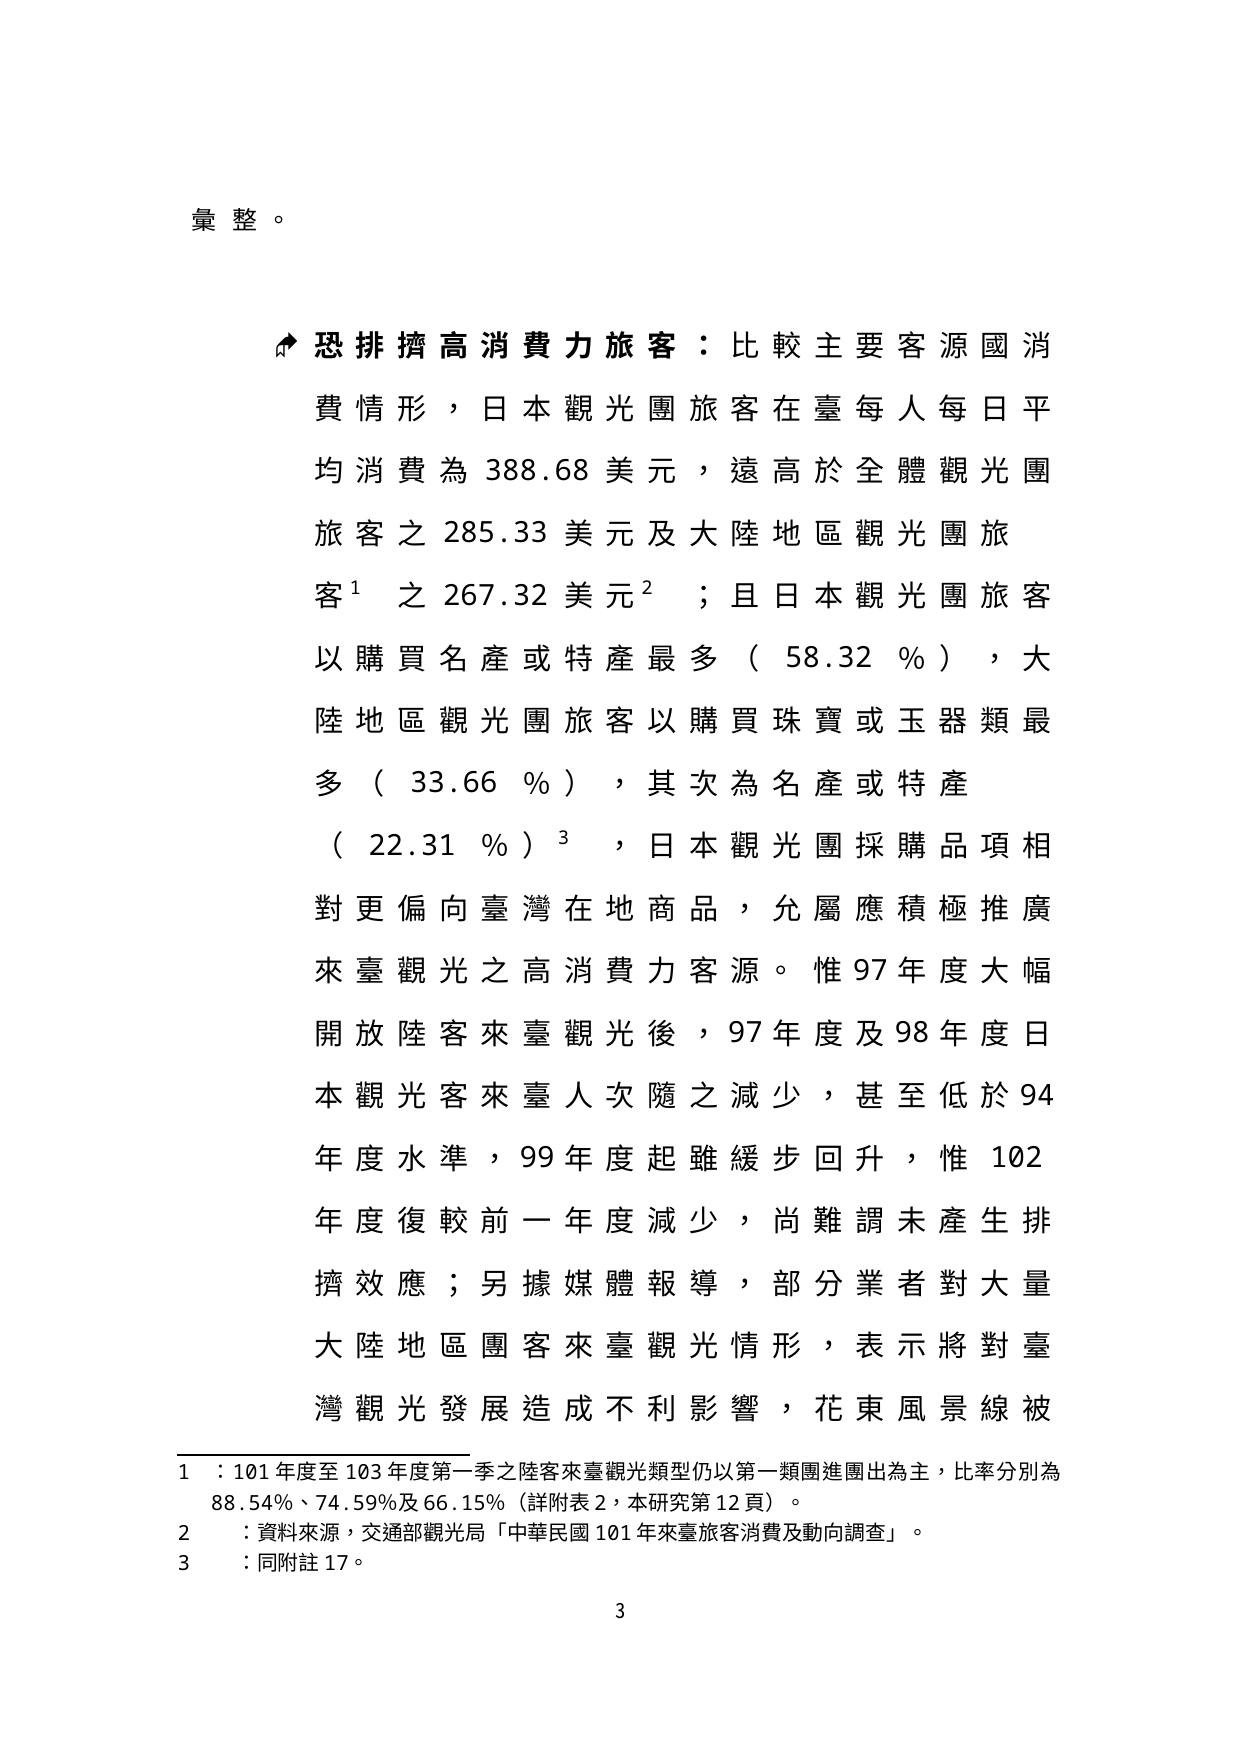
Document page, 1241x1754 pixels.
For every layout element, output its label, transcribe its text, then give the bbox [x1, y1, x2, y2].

text ：同附註17。 [177, 1546, 1063, 1577]
text ：資料來源，交通部觀光局「中華民國101年來臺旅客消費及動向調查」。 [177, 1516, 1063, 1546]
text ：101年度至103年度第一季之陸客來臺觀光類型仍以第一類團進團出為主，比率分別為88.54％、74.59％及66.15％（詳附表2，本研究第12頁）。 [177, 1456, 1063, 1516]
text 彙整。 [183, 177, 1058, 240]
text 恐排擠高消費力旅客：比較主要客源國消費情形，日本觀光團旅客在臺每人每日平均消費為388.68美元，遠高於全體觀光團旅客之285.33美元及大陸地區觀光團旅客之267.32美元；且日本觀光團旅客以購買名產或特產最多（58.32％），大陸地區觀光團旅客以購買珠寶或玉器類最多（33.66％），其次為名產或特產（22.31％），日本觀光團採購品項相對更偏向臺灣在地商品，允屬應積極推廣來臺觀光之高消費力客源。惟97年度大幅開放陸客來臺觀光後，97年度及98年度日本觀光客來臺人次隨之減少，甚至低於94年度水準，99年度起雖緩步回升，惟102年度復較前一年度減少，尚難謂未產生排擠效應；另據媒體報導，部分業者對大量大陸地區團客來臺觀光情形，表示將對臺灣觀光發展造成不利影響，花東風景線被 [242, 302, 1058, 1427]
